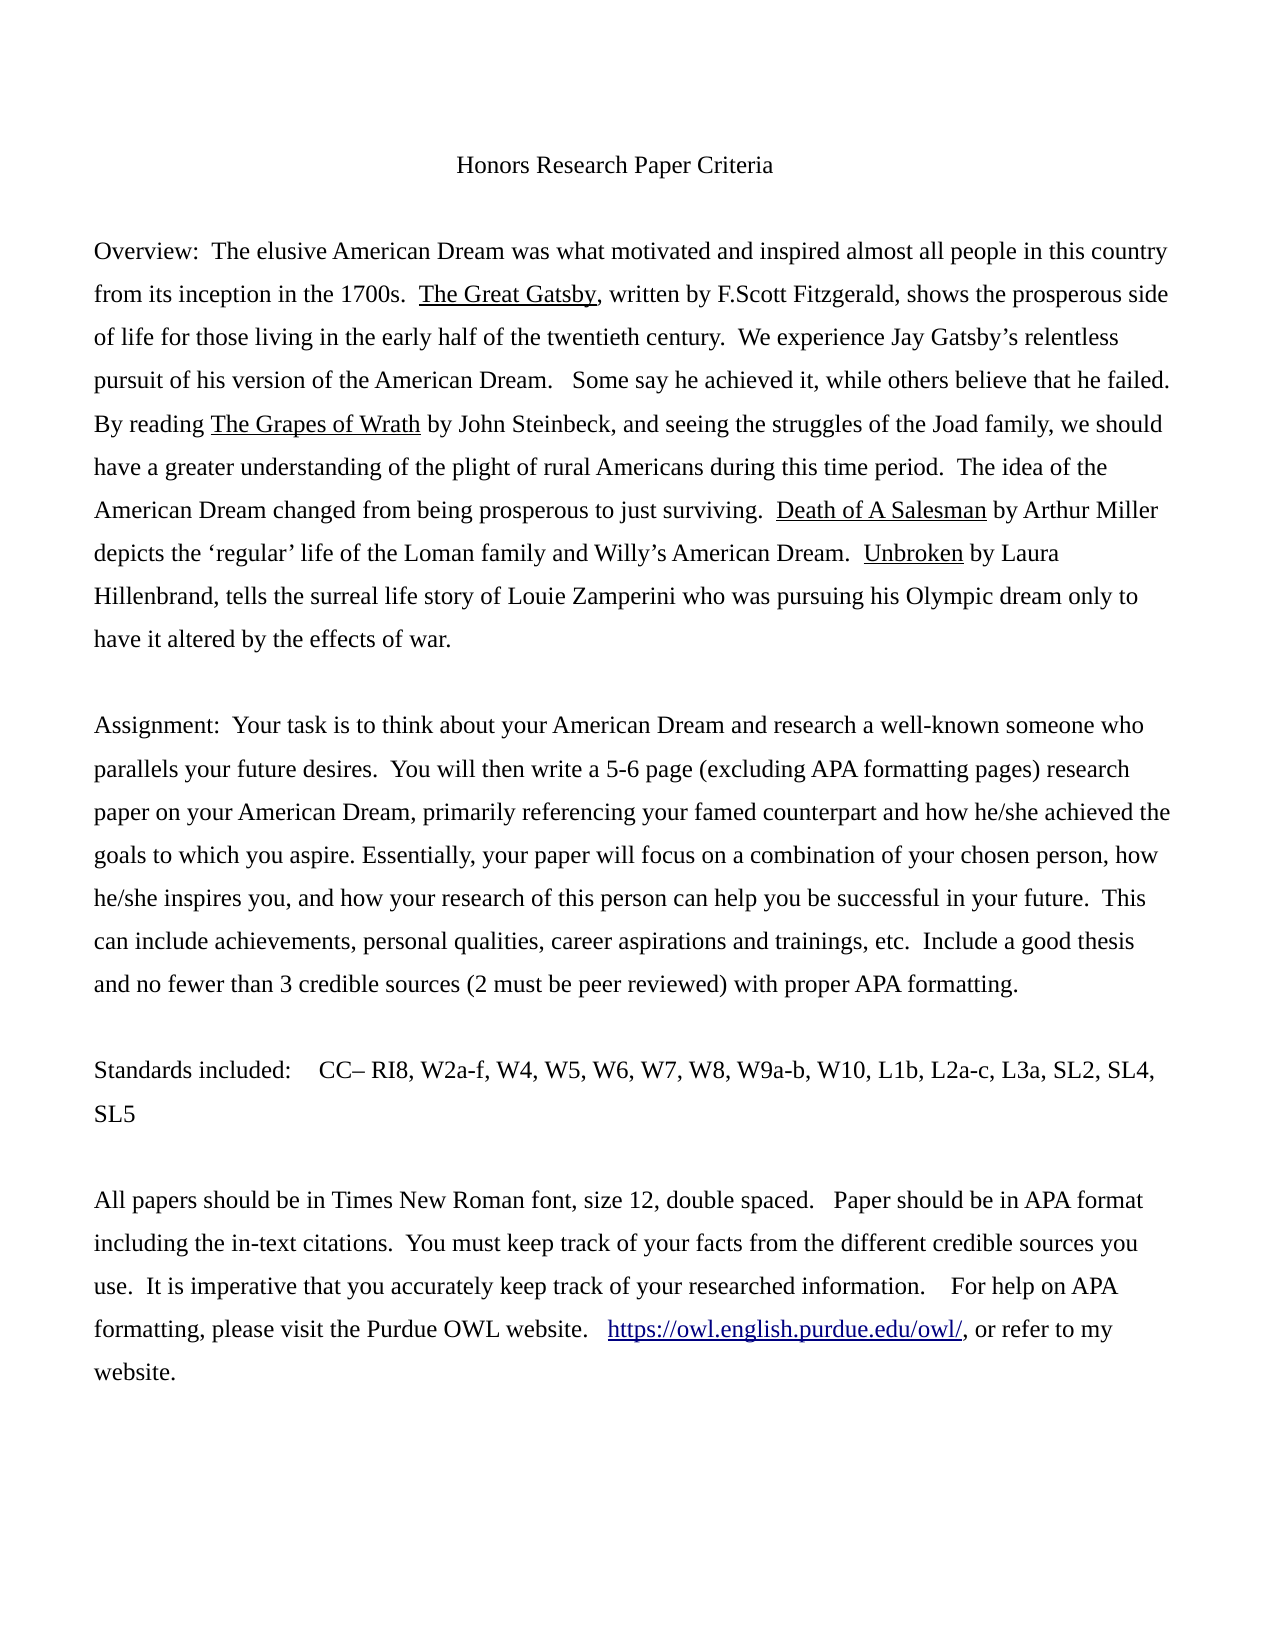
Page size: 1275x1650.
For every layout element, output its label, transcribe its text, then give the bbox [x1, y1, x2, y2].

text Honors Research Paper Criteria [94, 150, 1172, 179]
text Standards included: CC– RI8, W2a-f, W4, W5, W6, W7, W8, W9a-b, W10, L1b, L2a-c, L3a, SL2, SL4, SL5 [94, 1056, 1172, 1127]
text Assignment: Your task is to think about your American Dream and research a well-known someone who parallels your future desires. You will then write a 5-6 page (excluding APA formatting pages) research paper on your American Dream, primarily referencing your famed counterpart and how he/she achieved the goals to which you aspire. Essentially, your paper will focus on a combination of your chosen person, how he/she inspires you, and how your research of this person can help you be successful in your future. This can include achievements, personal qualities, career aspirations and trainings, etc. Include a good thesis and no fewer than 3 credible sources (2 must be peer reviewed) with proper APA formatting. [94, 711, 1172, 998]
text All papers should be in Times New Roman font, size 12, double spaced. Paper should be in APA format including the in-text citations. You must keep track of your facts from the different credible sources you use. It is imperative that you accurately keep track of your researched information. For help on APA formatting, please visit the Purdue OWL website. https://owl.english.purdue.edu/owl/, or refer to my website. [94, 1185, 1172, 1386]
text Overview: The elusive American Dream was what motivated and inspired almost all people in this country from its inception in the 1700s. The Great Gatsby, written by F.Scott Fitzgerald, shows the prosperous side of life for those living in the early half of the twentieth century. We experience Jay Gatsby’s relentless pursuit of his version of the American Dream. Some say he achieved it, while others believe that he failed. By reading The Grapes of Wrath by John Steinbeck, and seeing the struggles of the Joad family, we should have a greater understanding of the plight of rural Americans during this time period. The idea of the American Dream changed from being prosperous to just surviving. Death of A Salesman by Arthur Miller depicts the ‘regular’ life of the Loman family and Willy’s American Dream. Unbroken by Laura Hillenbrand, tells the surreal life story of Louie Zamperini who was pursuing his Olympic dream only to have it altered by the effects of war. [94, 236, 1172, 653]
